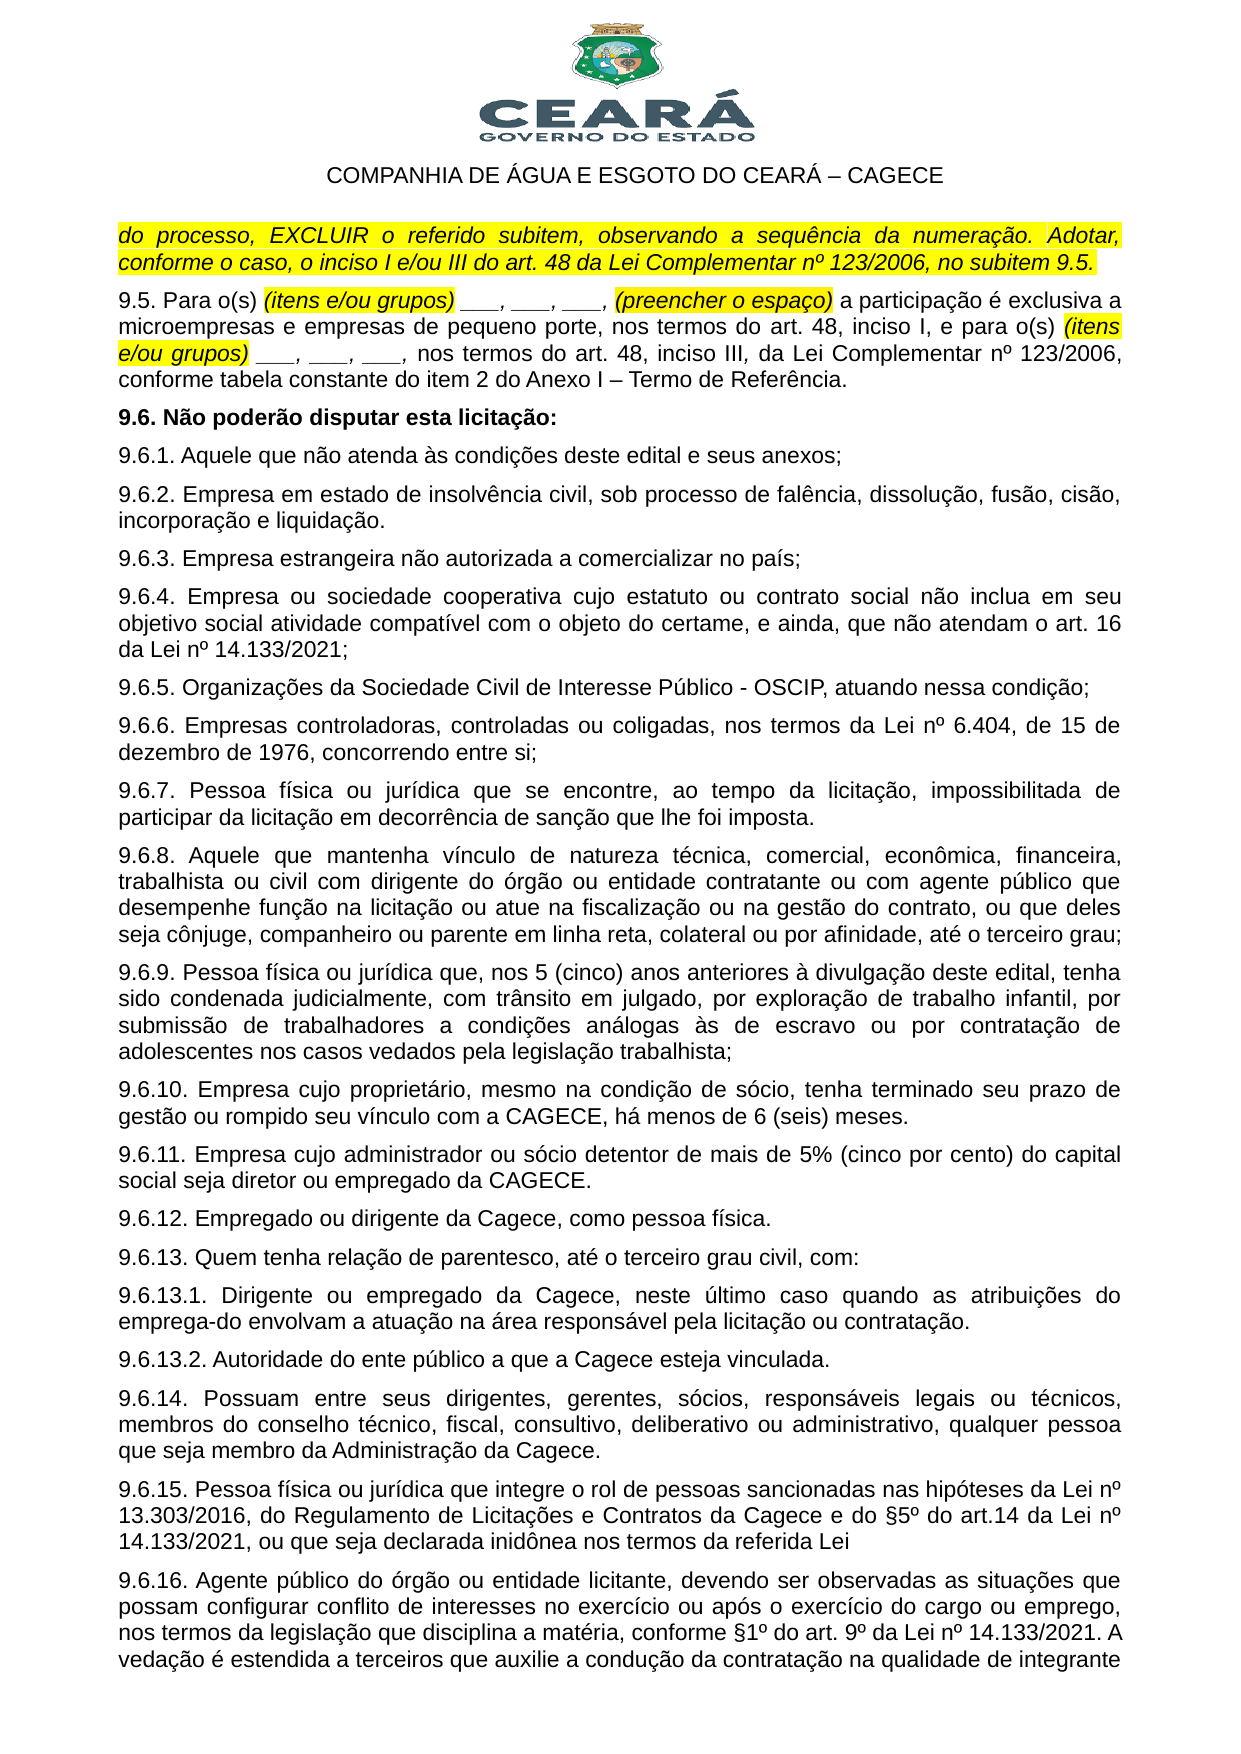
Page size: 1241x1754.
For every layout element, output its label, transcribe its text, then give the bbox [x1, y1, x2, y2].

text 9.6.3. Empresa estrangeira não autorizada a comercializar no país; [118, 545, 1122, 571]
text 9.6.7. Pessoa física ou jurídica que se encontre, ao tempo da licitação, impossibilitada de participar da licitação em decorrência de sanção que lhe foi imposta. [118, 777, 1122, 830]
text 9.6.6. Empresas controladoras, controladas ou coligadas, nos termos da Lei nº 6.404, de 15 de dezembro de 1976, concorrendo entre si; [118, 712, 1122, 765]
text 9.6.11. Empresa cujo administrador ou sócio detentor de mais de 5% (cinco por cento) do capital social seja diretor ou empregado da CAGECE. [118, 1141, 1122, 1193]
text 9.6.8. Aquele que mantenha vínculo de natureza técnica, comercial, econômica, financeira, trabalhista ou civil com dirigente do órgão ou entidade contratante ou com agente público que desempenhe função na licitação ou atue na fiscalização ou na gestão do contrato, ou que deles seja cônjuge, companheiro ou parente em linha reta, colateral ou por afinidade, até o terceiro grau; [118, 842, 1122, 947]
text 9.6.12. Empregado ou dirigente da Cagece, como pessoa física. [118, 1205, 1122, 1232]
text 9.6.10. Empresa cujo proprietário, mesmo na condição de sócio, tenha terminado seu prazo de gestão ou rompido seu vínculo com a CAGECE, há menos de 6 (seis) meses. [118, 1076, 1122, 1129]
text do processo, EXCLUIR o referido subitem, observando a sequência da numeração. Adotar, conforme o caso, o inciso I e/ou III do art. 48 da Lei Complementar nº 123/2006, no subitem 9.5. [118, 222, 1122, 275]
picture [453, 19, 782, 145]
text 9.6.16. Agente público do órgão ou entidade licitante, devendo ser observadas as situações que possam configurar conflito de interesses no exercício ou após o exercício do cargo ou emprego, nos termos da legislação que disciplina a matéria, conforme §1º do art. 9º da Lei nº 14.133/2021. A vedação é estendida a terceiros que auxilie a condução da contratação na qualidade de integrante [118, 1567, 1122, 1672]
text 9.6. Não poderão disputar esta licitação: [118, 404, 1122, 430]
text 9.6.2. Empresa em estado de insolvência civil, sob processo de falência, dissolução, fusão, cisão, incorporação e liquidação. [118, 481, 1122, 533]
text 9.6.4. Empresa ou sociedade cooperativa cujo estatuto ou contrato social não inclua em seu objetivo social atividade compatível com o objeto do certame, e ainda, que não atendam o art. 16 da Lei nº 14.133/2021; [118, 583, 1122, 662]
text 9.6.13.1. Dirigente ou empregado da Cagece, neste último caso quando as atribuições do emprega-do envolvam a atuação na área responsável pela licitação ou contratação. [118, 1282, 1122, 1334]
text 9.6.13. Quem tenha relação de parentesco, até o terceiro grau civil, com: [118, 1244, 1122, 1270]
text 9.6.14. Possuam entre seus dirigentes, gerentes, sócios, responsáveis legais ou técnicos, membros do conselho técnico, fiscal, consultivo, deliberativo ou administrativo, qualquer pessoa que seja membro da Administração da Cagece. [118, 1385, 1122, 1464]
text 9.6.9. Pessoa física ou jurídica que, nos 5 (cinco) anos anteriores à divulgação deste edital, tenha sido condenada judicialmente, com trânsito em julgado, por exploração de trabalho infantil, por submissão de trabalhadores a condições análogas às de escravo ou por contratação de adolescentes nos casos vedados pela legislação trabalhista; [118, 959, 1122, 1064]
text 9.6.13.2. Autoridade do ente público a que a Cagece esteja vinculada. [118, 1346, 1122, 1373]
text 9.6.5. Organizações da Sociedade Civil de Interesse Público - OSCIP, atuando nessa condição; [118, 674, 1122, 701]
text 9.5. Para o(s) (itens e/ou grupos) ___, ___, ___, (preencher o espaço) a participação é exclusiva a microempresas e empresas de pequeno porte, nos termos do art. 48, inciso I, e para o(s) (itens e/ou grupos) ___, ___, ___, nos termos do art. 48, inciso III, da Lei Complementar nº 123/2006, conforme tabela constante do item 2 do Anexo I – Termo de Referência. [118, 287, 1122, 392]
text 9.6.1. Aquele que não atenda às condições deste edital e seus anexos; [118, 442, 1122, 469]
text 9.6.15. Pessoa física ou jurídica que integre o rol de pessoas sancionadas nas hipóteses da Lei nº 13.303/2016, do Regulamento de Licitações e Contratos da Cagece e do §5º do art.14 da Lei nº 14.133/2021, ou que seja declarada inidônea nos termos da referida Lei [118, 1476, 1122, 1555]
